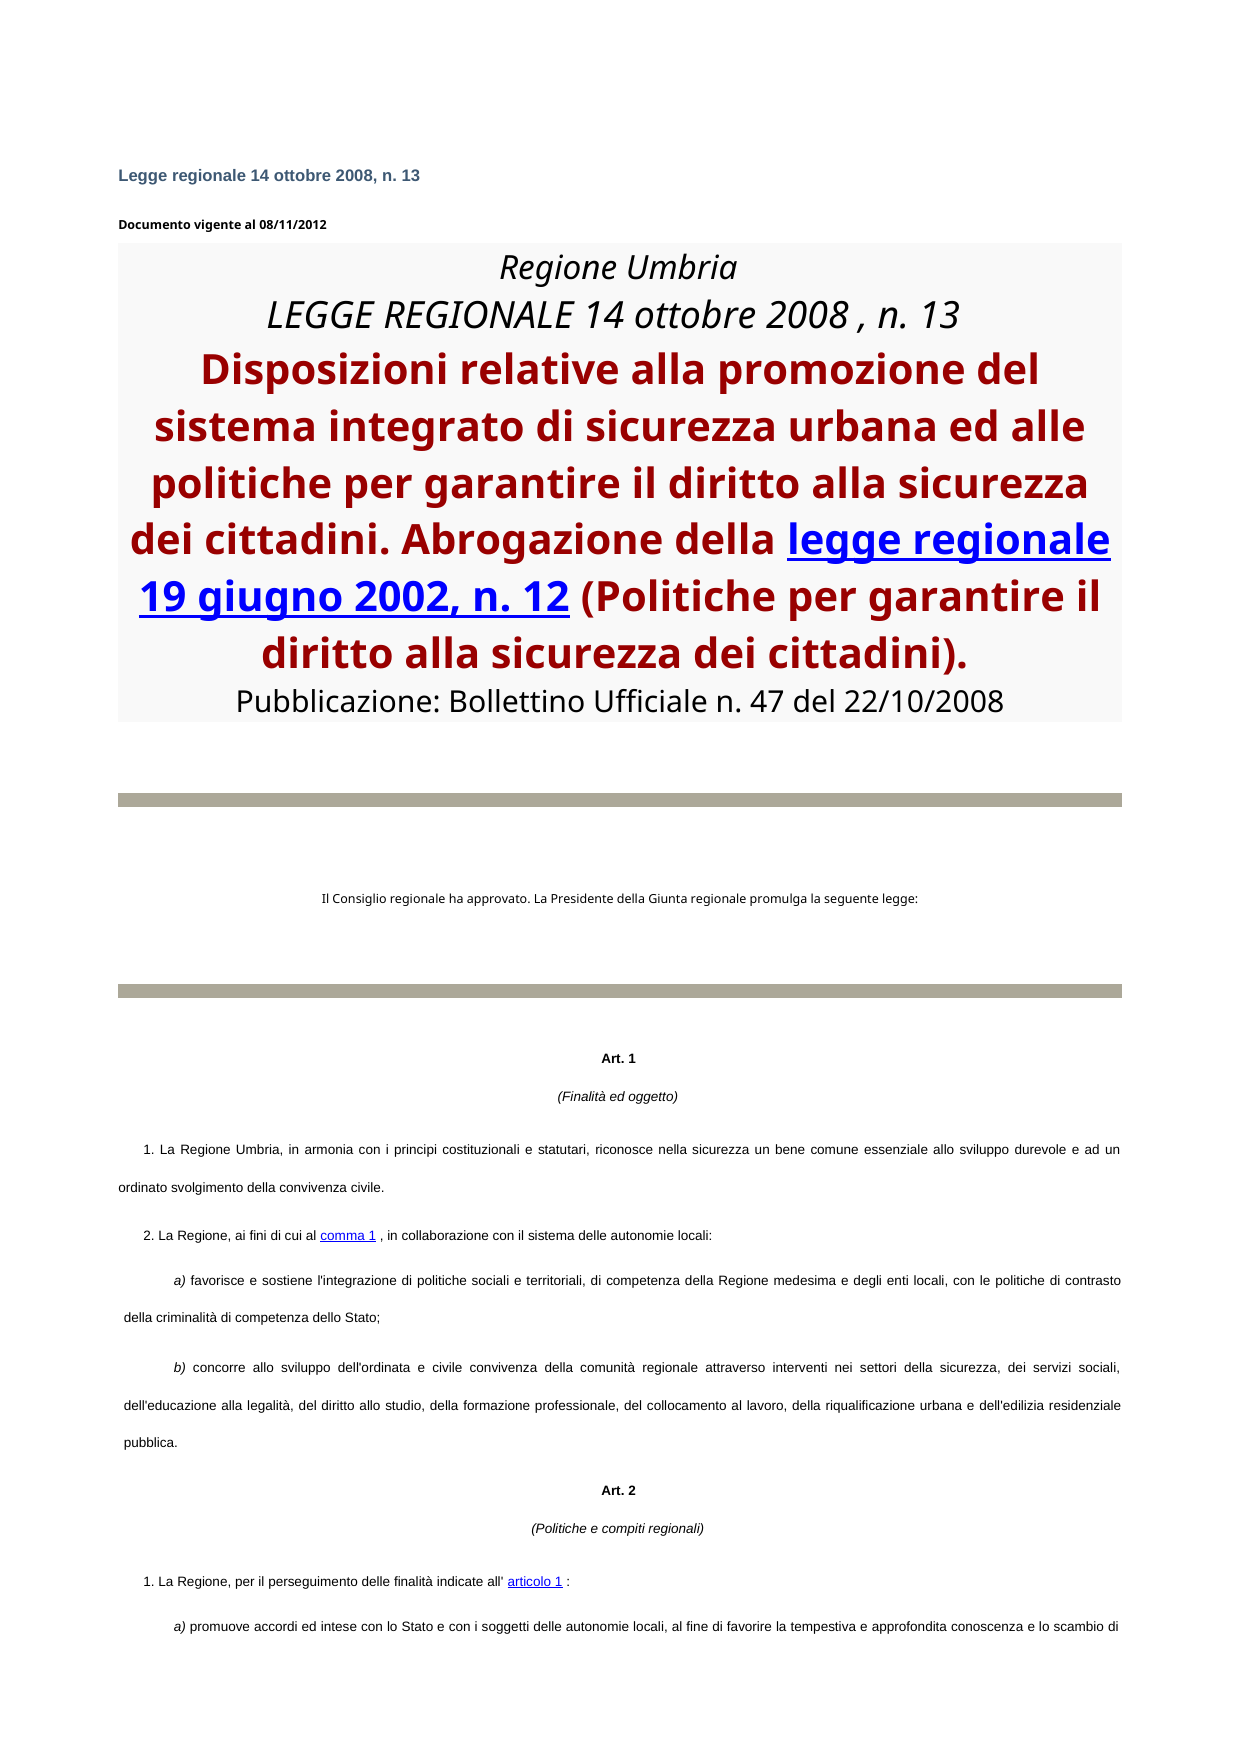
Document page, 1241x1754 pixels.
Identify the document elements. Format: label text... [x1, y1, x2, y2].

text Il Consiglio regionale ha approvato. La Presidente della Giunta regionale promulga la seguente legge: [118, 870, 1122, 907]
text Legge regionale 14 ottobre 2008, n. 13 [118, 148, 1122, 185]
text Disposizioni relative alla promozione del sistema integrato di sicurezza urbana ed alle politiche per garantire il diritto alla sicurezza dei cittadini. Abrogazione della legge regionale 19 giugno 2002, n. 12 (Politiche per garantire il diritto alla sicurezza dei cittadini). [118, 340, 1122, 681]
table_header Art. 1 (Finalità ed oggetto) 1. La Regione Umbria, in armonia con i principi costituzionali e statutari, riconosce nella sicurezza un bene comune essenziale allo sviluppo durevole e ad un ordinato svolgimento della convivenza civile. 2. La Regione, ai fini di cui al comma 1 , in collaborazione con il sistema delle autonomie locali: a) favorisce e sostiene l'integrazione di politiche sociali e territoriali, di competenza della Regione medesima e degli enti locali, con le politiche di contrasto della criminalità di competenza dello Stato; b) concorre allo sviluppo dell'ordinata e civile convivenza della comunità regionale attraverso interventi nei settori della sicurezza, dei servizi sociali, dell'educazione alla legalità, del diritto allo studio, della formazione professionale, del collocamento al lavoro, della riqualificazione urbana e dell'edilizia residenziale pubblica. Art. 2 (Politiche e compiti regionali) 1. La Regione, per il perseguimento delle finalità indicate all' articolo 1 : a) promuove accordi ed intese con lo Stato e con i soggetti delle autonomie locali, al fine di favorire la tempestiva e approfondita conoscenza e lo scambio di [118, 1029, 1122, 1634]
text Documento vigente al 08/11/2012 [118, 196, 1122, 233]
text Pubblicazione: Bollettino Ufficiale n. 47 del 22/10/2008 [118, 681, 1122, 722]
text Regione Umbria [118, 243, 1122, 289]
text LEGGE REGIONALE 14 ottobre 2008 , n. 13 [118, 289, 1122, 340]
